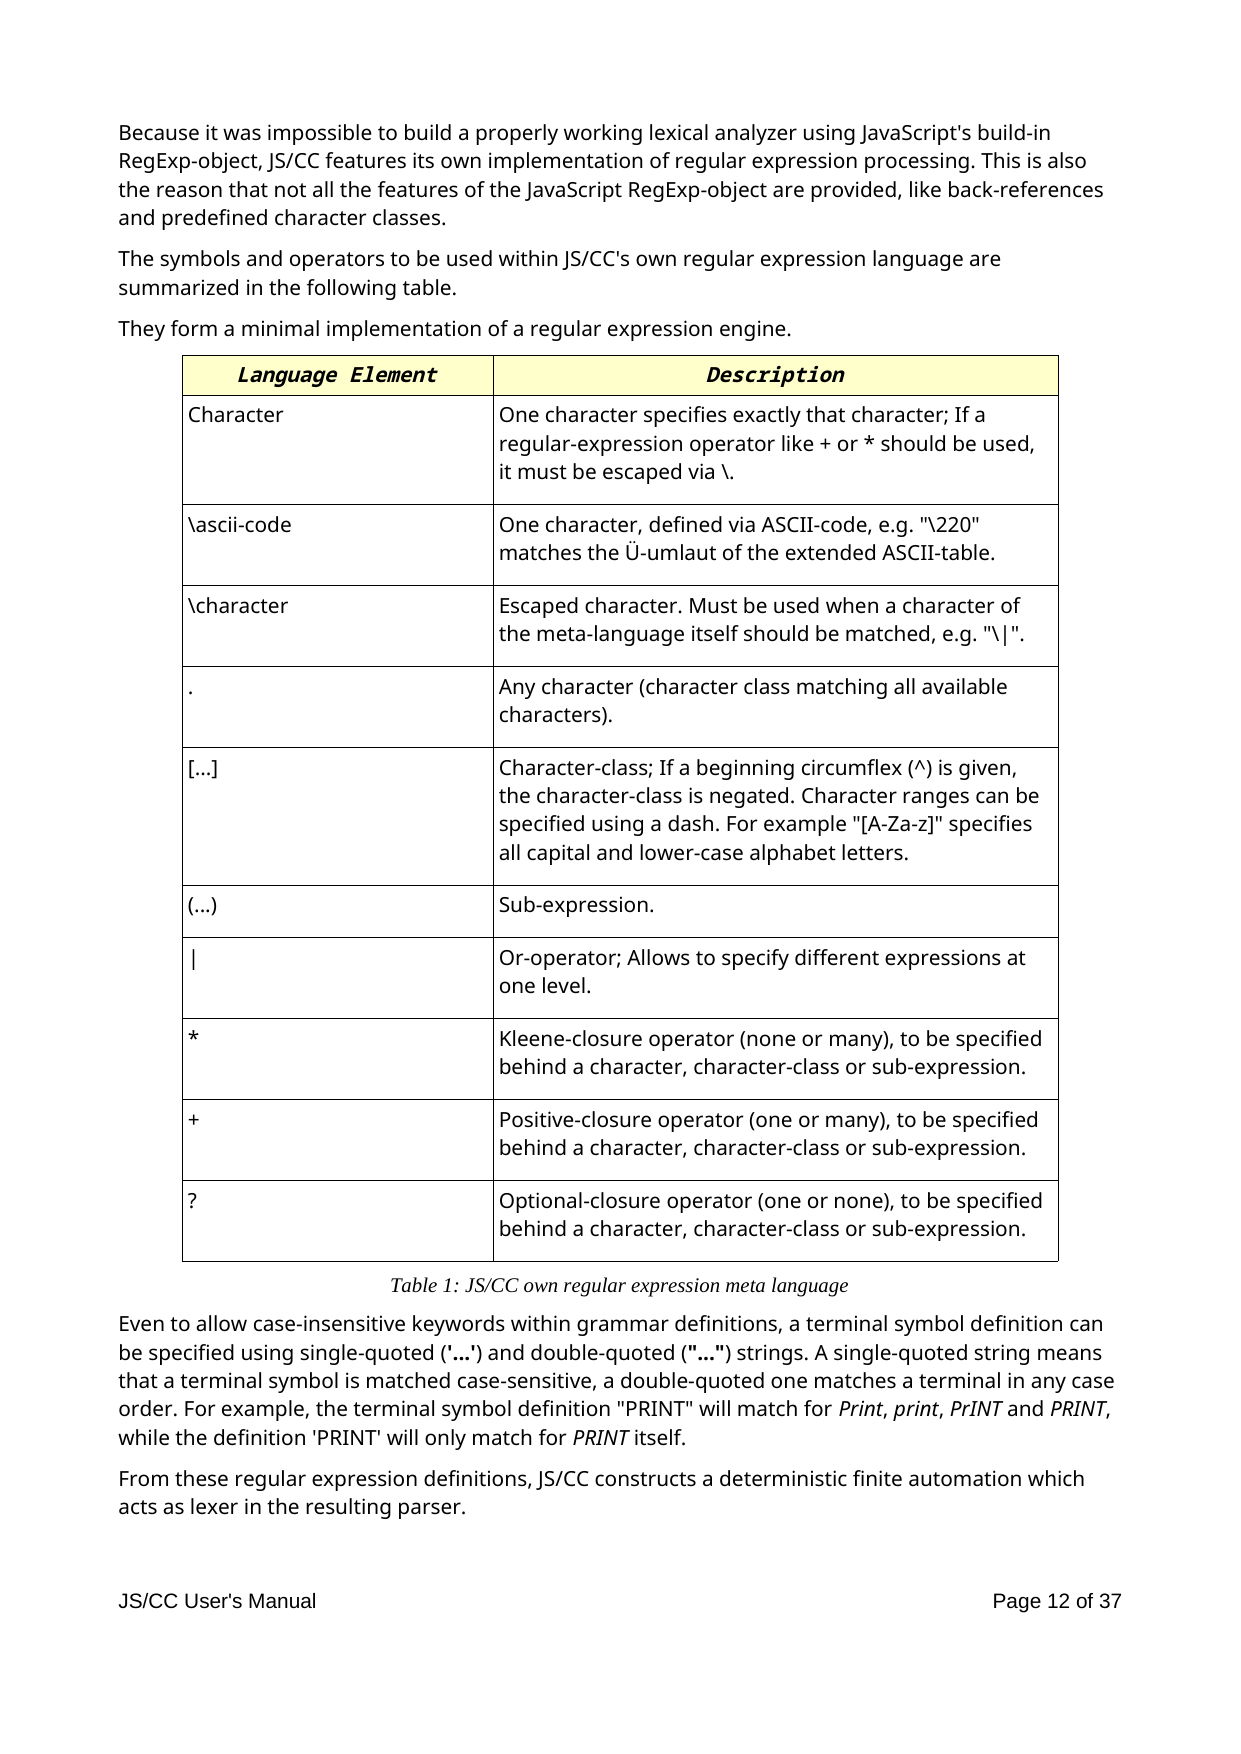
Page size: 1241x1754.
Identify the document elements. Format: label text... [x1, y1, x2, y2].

text Even to allow case-insensitive keywords within grammar definitions, a terminal symbol definition can be specified using single-quoted ('...') and double-quoted ("...") strings. A single-quoted string means that a terminal symbol is matched case-sensitive, a double-quoted one matches a terminal in any case order. For example, the terminal symbol definition "PRINT" will match for Print, print, PrINT and PRINT, while the definition 'PRINT' will only match for PRINT itself. [118, 1309, 1122, 1451]
table_cell Any character (character class matching all available characters). [494, 667, 1058, 747]
table_cell Kleene-closure operator (none or many), to be specified behind a character, character-class or sub-expression. [494, 1019, 1058, 1099]
table_cell Sub-expression. [494, 886, 1058, 937]
table_cell (...) [183, 886, 493, 937]
text The symbols and operators to be used within JS/CC's own regular expression language are summarized in the following table. [118, 244, 1122, 301]
table_cell Positive-closure operator (one or many), to be specified behind a character, character-class or sub-expression. [494, 1100, 1058, 1180]
table_cell Character [183, 396, 493, 504]
table_cell . [183, 667, 493, 747]
table_cell Optional-closure operator (one or none), to be specified behind a character, character-class or sub-expression. [494, 1181, 1058, 1261]
text From these regular expression definitions, JS/CC constructs a deterministic finite automation which acts as lexer in the resulting parser. [118, 1464, 1122, 1521]
table_cell ? [183, 1181, 493, 1261]
table_cell [...] [183, 748, 493, 885]
table_cell Escaped character. Must be used when a character of the meta-language itself should be matched, e.g. "\|". [494, 586, 1058, 666]
table_cell Character-class; If a beginning circumflex (^) is given, the character-class is negated. Character ranges can be specified using a dash. For example "[A-Za-z]" specifies all capital and lower-case alphabet letters. [494, 748, 1058, 885]
table_cell Or-operator; Allows to specify different expressions at one level. [494, 938, 1058, 1018]
table_cell | [183, 938, 493, 1018]
text Because it was impossible to build a properly working lexical analyzer using JavaScript's build-in RegExp-object, JS/CC features its own implementation of regular expression processing. This is also the reason that not all the features of the JavaScript RegExp-object are provided, like back-references and predefined character classes. [118, 118, 1122, 232]
table_cell * [183, 1019, 493, 1099]
text They form a minimal implementation of a regular expression engine. [118, 314, 1122, 342]
table_cell + [183, 1100, 493, 1180]
table_cell \character [183, 586, 493, 666]
table_cell \ascii-code [183, 505, 493, 585]
table_header Description [494, 356, 1058, 395]
table_cell One character specifies exactly that character; If a regular-expression operator like + or * should be used, it must be escaped via \. [494, 396, 1058, 504]
text Table 1: JS/CC own regular expression meta language [118, 1273, 1122, 1297]
table_cell One character, defined via ASCII-code, e.g. "\220" matches the Ü-umlaut of the extended ASCII-table. [494, 505, 1058, 585]
table_header Language Element [183, 356, 493, 395]
